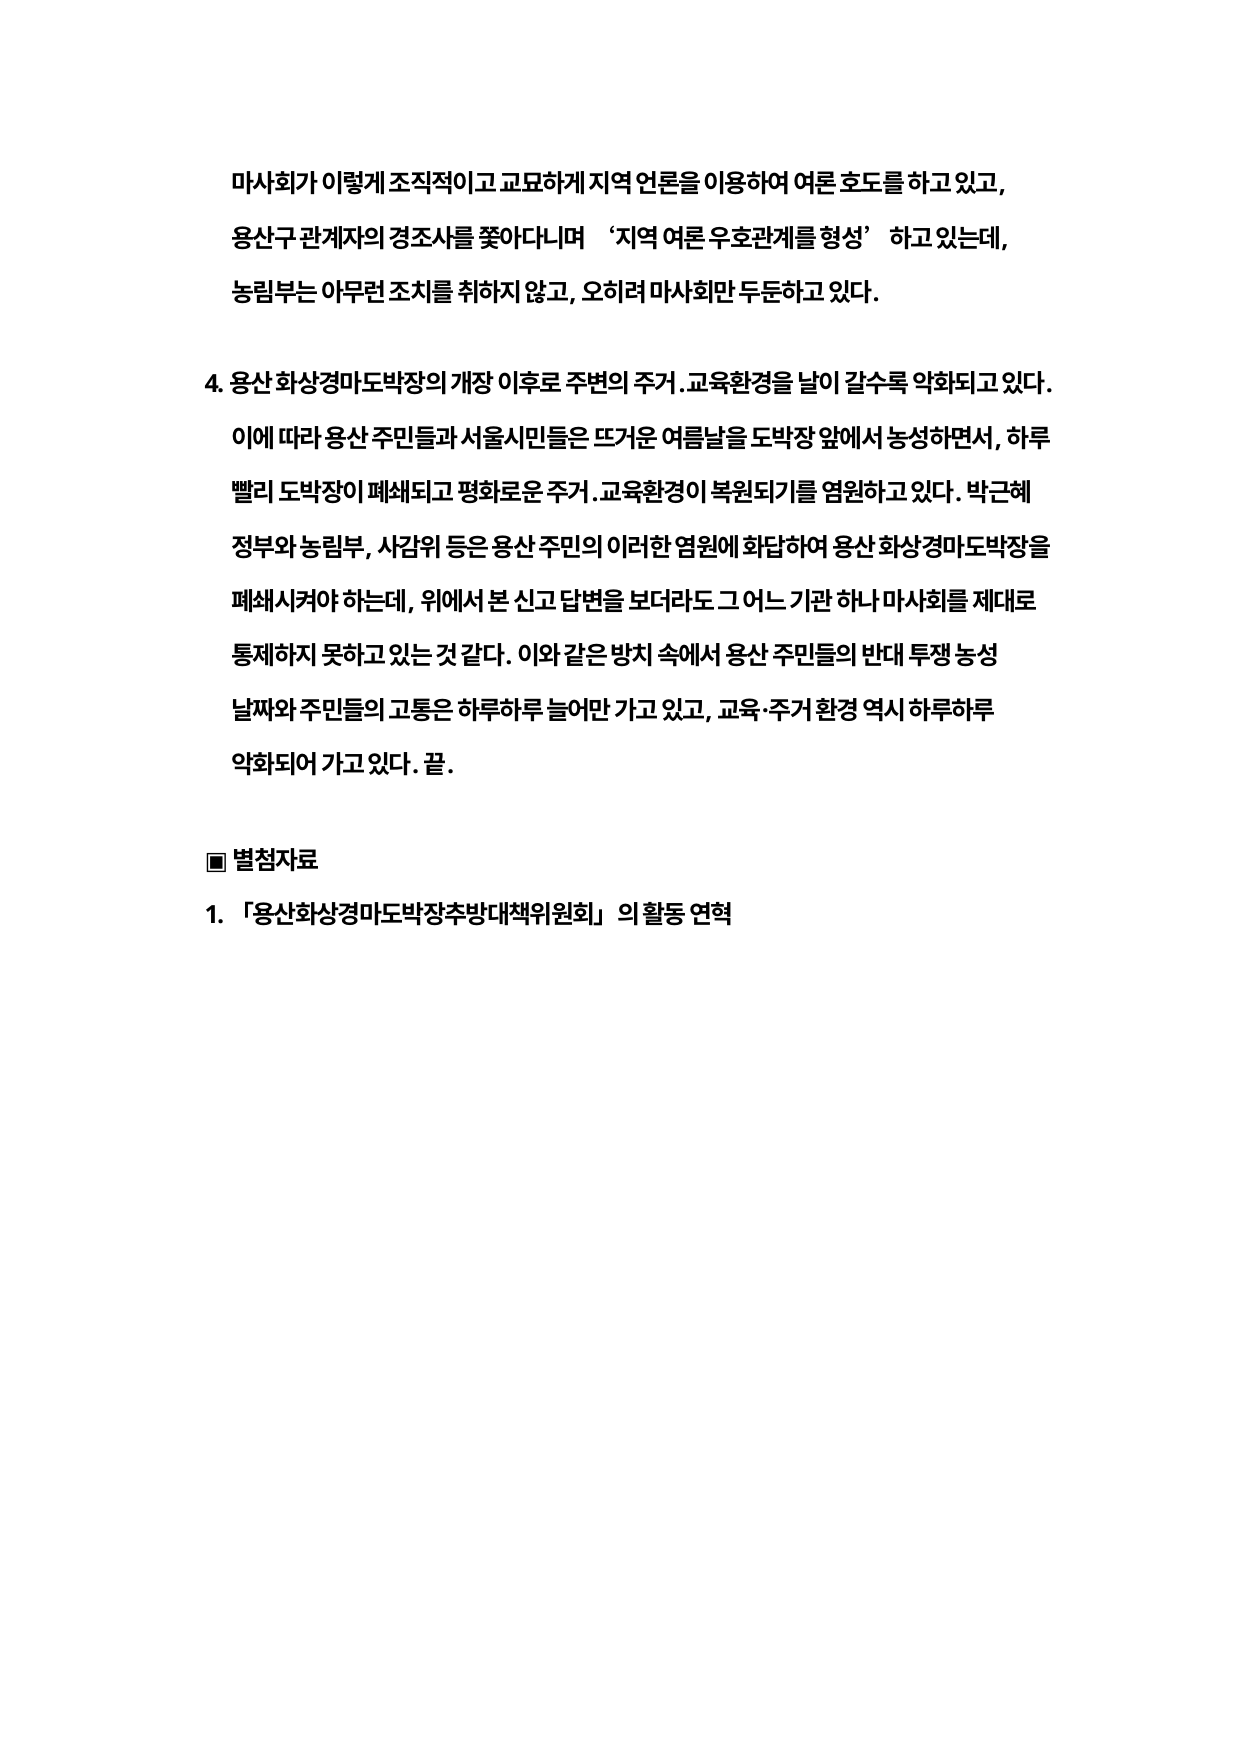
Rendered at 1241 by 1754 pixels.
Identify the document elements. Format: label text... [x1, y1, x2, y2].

text 마사회가 이렇게 조직적이고 교묘하게 지역 언론을 이용하여 여론 호도를 하고 있고, 용산구 관계자의 경조사를 쫓아다니며 ‘지역 여론 우호관계를 형성’하고 있는데, 농림부는 아무런 조치를 취하지 않고, 오히려 마사회만 두둔하고 있다. [204, 118, 1063, 350]
text 4. 용산 화상경마도박장의 개장 이후로 주변의 주거․교육환경을 날이 갈수록 악화되고 있다. 이에 따라 용산 주민들과 서울시민들은 뜨거운 여름날을 도박장 앞에서 농성하면서, 하루 빨리 도박장이 폐쇄되고 평화로운 주거․교육환경이 복원되기를 염원하고 있다. 박근혜 정부와 농림부, 사감위 등은 용산 주민의 이러한 염원에 화답하여 용산 화상경마도박장을 폐쇄시켜야 하는데, 위에서 본 신고 답변을 보더라도 그 어느 기관 하나 마사회를 제대로 통제하지 못하고 있는 것 같다. 이와 같은 방치 속에서 용산 주민들의 반대 투쟁 농성 날짜와 주민들의 고통은 하루하루 늘어만 가고 있고, 교육·주거 환경 역시 하루하루 악화되어 가고 있다. 끝. [204, 364, 1063, 781]
text 1. 「용산화상경마도박장추방대책위원회」의 활동 연혁 [204, 895, 1063, 931]
text ▣ 별첨자료 [204, 840, 1063, 877]
